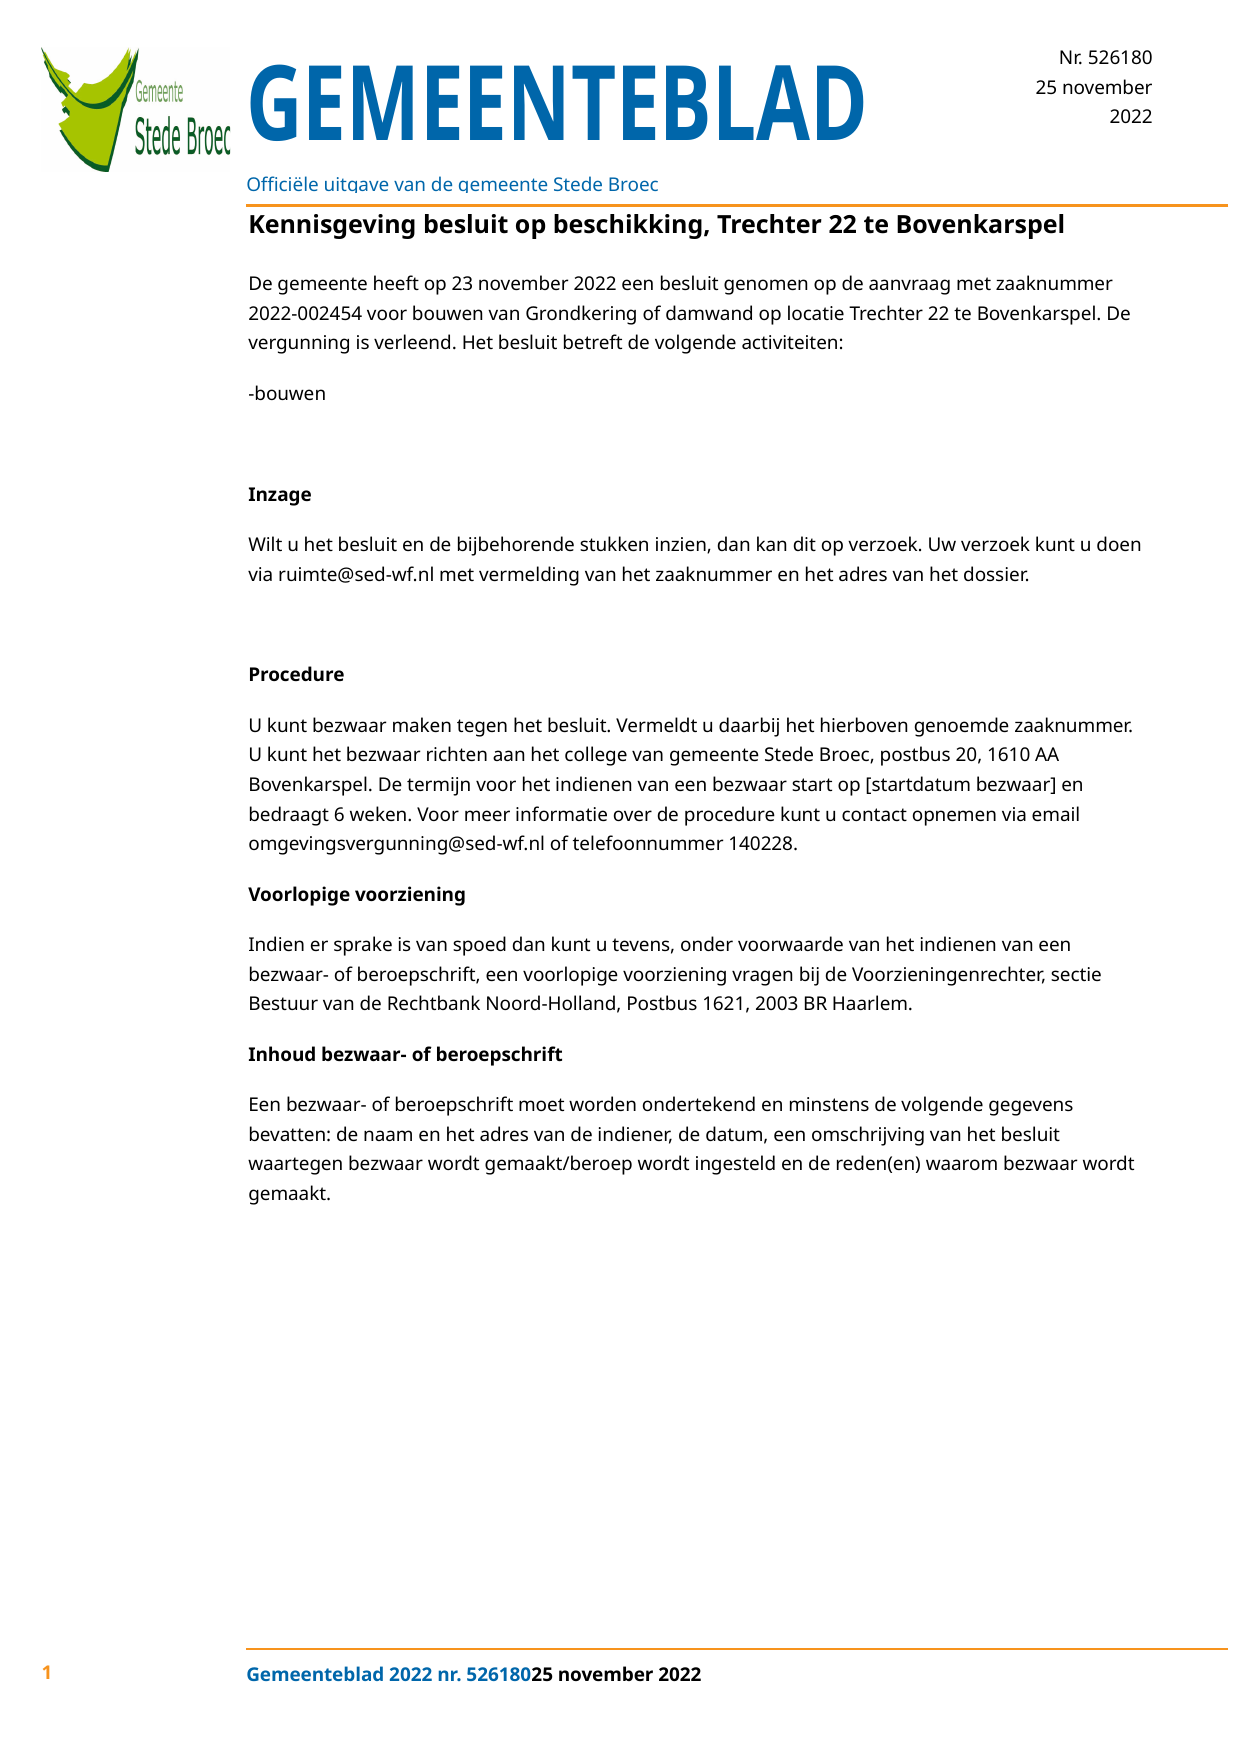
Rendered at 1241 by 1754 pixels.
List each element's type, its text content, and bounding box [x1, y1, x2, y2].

text Wilt u het besluit en de bijbehorende stukken inzien, dan kan dit op verzoek. Uw verzoek kunt u doen via ruimte@sed-wf.nl met vermelding van het zaaknummer en het adres van het dossier. [248, 531, 1152, 586]
text U kunt bezwaar maken tegen het besluit. Vermeldt u daarbij het hierboven genoemde zaaknummer. U kunt het bezwaar richten aan het college van gemeente Stede Broec, postbus 20, 1610 AA Bovenkarspel. De termijn voor het indienen van een bezwaar start op [startdatum bezwaar] en bedraagt 6 weken. Voor meer informatie over de procedure kunt u contact opnemen via email omgevingsvergunning@sed-wf.nl of telefoonnummer 140228. [248, 712, 1152, 856]
text Indien er sprake is van spoed dan kunt u tevens, onder voorwaarde van het indienen van een bezwaar- of beroepschrift, een voorlopige voorziening vragen bij de Voorzieningenrechter, sectie Bestuur van de Rechtbank Noord-Holland, Postbus 1621, 2003 BR Haarlem. [248, 931, 1152, 1016]
text Kennisgeving besluit op beschikking, Trechter 22 te Bovenkarspel [248, 207, 1152, 241]
text -bouwen [248, 380, 1152, 406]
text De gemeente heeft op 23 november 2022 een besluit genomen op de aanvraag met zaaknummer 2022-002454 voor bouwen van Grondkering of damwand op locatie Trechter 22 te Bovenkarspel. De vergunning is verleend. Het besluit betreft de volgende activiteiten: [248, 270, 1152, 355]
text Inhoud bezwaar- of beroepschrift [248, 1041, 1152, 1066]
text Inzage [248, 481, 1152, 506]
text Voorlopige voorziening [248, 881, 1152, 906]
picture [41, 47, 231, 172]
text Procedure [248, 662, 1152, 687]
text Een bezwaar- of beroepschrift moet worden ondertekend en minstens de volgende gegevens bevatten: de naam en het adres van de indiener, de datum, een omschrijving van het besluit waartegen bezwaar wordt gemaakt/beroep wordt ingesteld en de reden(en) waarom bezwaar wordt gemaakt. [248, 1091, 1152, 1206]
